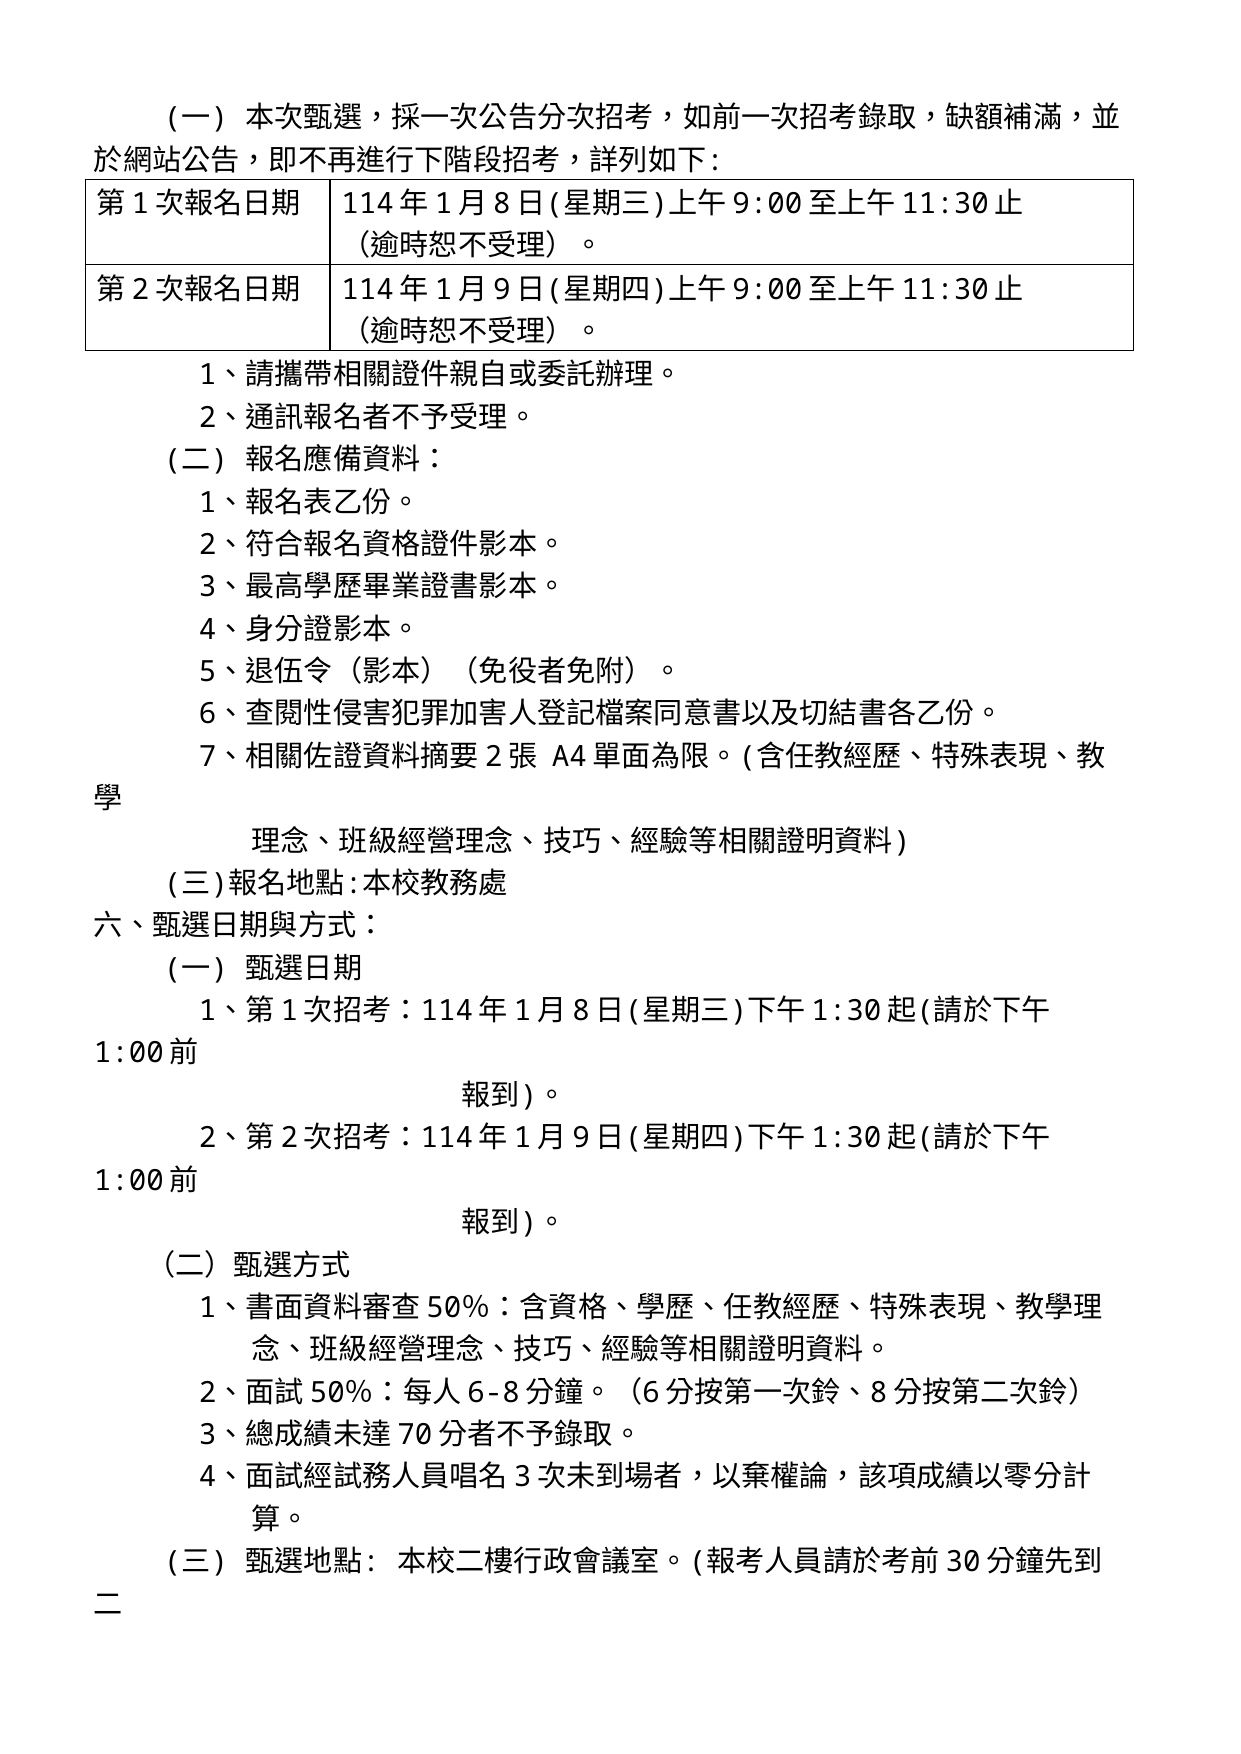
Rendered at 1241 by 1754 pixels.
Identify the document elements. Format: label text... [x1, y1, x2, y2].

table_header 第1次報名日期 [86, 180, 329, 264]
text 1、書面資料審查50％：含資格、學歷、任教經歷、特殊表現、教學理 [94, 1283, 1125, 1326]
text 5、退伍令（影本）（免役者免附）。 [94, 648, 1125, 690]
text 3、總成績未達70分者不予錄取。 [94, 1411, 1125, 1453]
table_cell 114年1月9日(星期四)上午9:00至上午11:30止 （逾時恕不受理）。 [331, 265, 1133, 350]
text 2、第2次招考：114年1月9日(星期四)下午1:30起(請於下午1:00前 [94, 1114, 1125, 1199]
text 理念、班級經營理念、技巧、經驗等相關證明資料) [94, 817, 1125, 859]
text 六、甄選日期與方式： [94, 902, 1125, 944]
text 2、通訊報名者不予受理。 [94, 393, 1125, 436]
text 2、面試50％：每人6-8分鐘。（6分按第一次鈴、8分按第二次鈴） [94, 1368, 1125, 1411]
text （二）甄選方式 [94, 1241, 1125, 1283]
text 1、請攜帶相關證件親自或委託辦理。 [94, 351, 1125, 393]
text 3、最高學歷畢業證書影本。 [94, 563, 1125, 605]
text 6、查閱性侵害犯罪加害人登記檔案同意書以及切結書各乙份。 [94, 690, 1125, 732]
text 7、相關佐證資料摘要2張 A4單面為限。(含任教經歷、特殊表現、教學 [94, 732, 1125, 817]
text (二) 報名應備資料： 1、報名表乙份。 [94, 436, 1125, 521]
text 1、第1次招考：114年1月8日(星期三)下午1:30起(請於下午1:00前 [94, 987, 1125, 1071]
text (一) 甄選日期 [94, 944, 1125, 987]
text 2、符合報名資格證件影本。 [94, 521, 1125, 563]
table_header 114年1月8日(星期三)上午9:00至上午11:30止 （逾時恕不受理）。 [331, 180, 1133, 264]
table_cell 第2次報名日期 [86, 265, 329, 350]
text 4、面試經試務人員唱名3次未到場者，以棄權論，該項成績以零分計 [94, 1453, 1125, 1495]
text 算。 [94, 1495, 1125, 1538]
text (一) 本次甄選，採一次公告分次招考，如前一次招考錄取，缺額補滿，並於網站公告，即不再進行下階段招考，詳列如下: [94, 94, 1125, 178]
text (三)報名地點:本校教務處 [94, 859, 1125, 902]
text 報到)。 [94, 1071, 1125, 1114]
text 報到)。 [94, 1199, 1125, 1241]
text 4、身分證影本。 [94, 605, 1125, 648]
text (三) 甄選地點: 本校二樓行政會議室。(報考人員請於考前30分鐘先到二 [94, 1538, 1125, 1622]
text 念、班級經營理念、技巧、經驗等相關證明資料。 [94, 1326, 1125, 1368]
